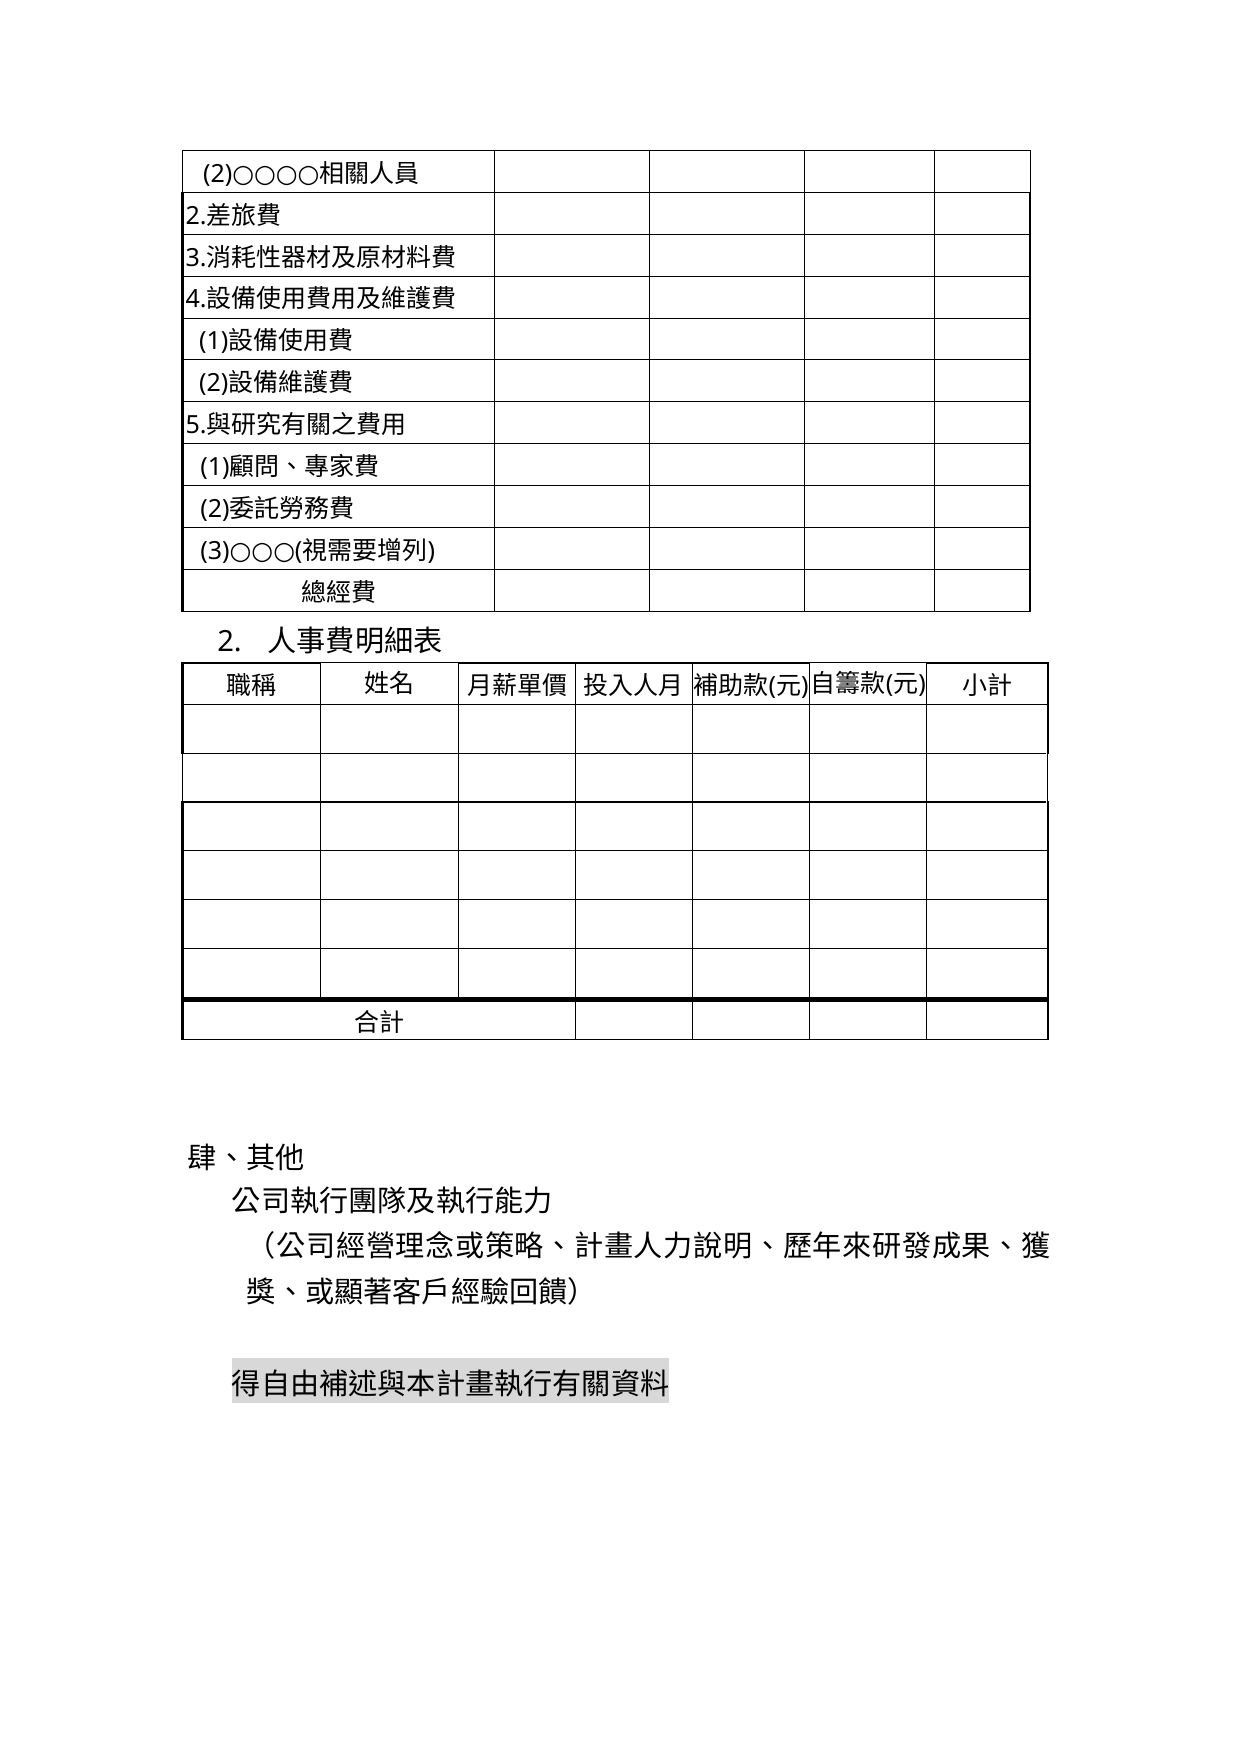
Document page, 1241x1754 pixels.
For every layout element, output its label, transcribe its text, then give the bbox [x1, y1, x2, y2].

text 肆、其他 [188, 1132, 1053, 1178]
table_cell [650, 360, 804, 401]
table_cell [693, 1002, 809, 1039]
table_cell [693, 705, 809, 752]
table_header 姓名 [321, 663, 458, 703]
table_cell [810, 803, 926, 850]
table_cell [495, 193, 649, 234]
table_cell [184, 705, 320, 752]
text （公司經營理念或策略、計畫人力說明、歷年來研發成果、獲獎、或顯著客戶經驗回饋） [247, 1220, 1053, 1312]
table_cell [927, 851, 1047, 899]
table_cell [650, 570, 804, 611]
table_cell [805, 360, 934, 401]
table_cell [576, 900, 692, 948]
table_cell [805, 235, 934, 276]
table_cell [693, 754, 809, 801]
table_cell [459, 900, 575, 948]
table_cell (2)設備維護費 [184, 360, 494, 401]
table_cell [927, 753, 1047, 801]
table_cell [810, 1002, 926, 1039]
table_cell [805, 486, 934, 527]
table_cell [935, 486, 1029, 527]
table_cell [810, 851, 926, 899]
table_cell [927, 1002, 1047, 1039]
table_cell [810, 949, 926, 997]
table_cell [576, 705, 692, 752]
table_cell [693, 803, 809, 850]
table_cell [184, 803, 320, 850]
table_cell [935, 402, 1029, 443]
table_cell [650, 486, 804, 527]
table_cell [650, 151, 804, 192]
table_cell [576, 1002, 692, 1039]
table_cell 2.差旅費 [184, 193, 494, 234]
table_cell [805, 528, 934, 569]
table_cell [650, 444, 804, 485]
table_cell [495, 360, 649, 401]
table_cell [459, 949, 575, 997]
table_cell [183, 754, 320, 801]
table_cell [935, 360, 1029, 401]
table_cell [805, 277, 934, 317]
table_cell [650, 402, 804, 443]
table_cell [650, 235, 804, 276]
table_cell [805, 319, 934, 359]
table_cell [935, 277, 1029, 317]
table_cell [693, 851, 809, 899]
table_cell [935, 319, 1029, 359]
table_cell [321, 754, 458, 801]
table_cell 總經費 [184, 570, 494, 611]
table_cell [184, 900, 320, 948]
table_cell [805, 151, 934, 192]
table_cell [576, 754, 692, 801]
table_cell [805, 402, 934, 443]
table_cell [810, 900, 926, 948]
table_cell [495, 235, 649, 276]
table_cell [495, 151, 649, 192]
table_cell [693, 900, 809, 948]
table_cell [495, 486, 649, 527]
table_cell (3)○○○(視需要增列) [184, 528, 494, 569]
table_cell [650, 319, 804, 359]
text 公司執行團隊及執行能力 [187, 1178, 1053, 1220]
table_cell [576, 851, 692, 899]
table_cell [321, 705, 458, 752]
table_cell [576, 803, 692, 850]
table_cell [927, 705, 1047, 752]
table_header 小計 [927, 664, 1047, 703]
table_cell 合計 [184, 1002, 575, 1039]
table_cell [459, 754, 575, 801]
table_cell 4.設備使用費用及維護費 [184, 277, 494, 317]
table_cell [495, 402, 649, 443]
table_cell [459, 705, 575, 752]
list 人事費明細表 [217, 612, 1053, 662]
table_header 職稱 [184, 664, 320, 703]
text 得自由補述與本計畫執行有關資料 [188, 1357, 1053, 1403]
table_cell [650, 277, 804, 317]
table_cell [459, 803, 575, 850]
table_cell [927, 801, 1047, 850]
table_header 月薪單價 [459, 664, 575, 703]
table_cell [321, 803, 458, 850]
table_cell [927, 949, 1047, 997]
table_cell [927, 900, 1047, 948]
table_cell [495, 277, 649, 317]
table_cell [810, 754, 926, 801]
table_cell (1)顧問、專家費 [184, 444, 494, 485]
table_cell [495, 528, 649, 569]
table_cell 3.消耗性器材及原材料費 [184, 235, 494, 276]
table_header 自籌款(元) [810, 663, 926, 703]
table_cell [935, 193, 1029, 234]
table_cell (2)委託勞務費 [184, 486, 494, 527]
table_cell [805, 444, 934, 485]
table_cell 5.與研究有關之費用 [184, 402, 494, 443]
table_cell [650, 528, 804, 569]
table_cell [495, 319, 649, 359]
table_header 投入人月 [576, 664, 692, 703]
table_cell [810, 705, 926, 752]
table_cell [495, 444, 649, 485]
table_cell [650, 193, 804, 234]
table_cell [321, 900, 458, 948]
table_cell [321, 949, 458, 997]
table_cell [935, 570, 1029, 611]
table_header 補助款(元) [693, 664, 809, 703]
table_cell [935, 444, 1029, 485]
table_cell [805, 193, 934, 234]
table_cell [935, 528, 1029, 569]
table_cell [805, 570, 934, 611]
table_cell [935, 235, 1029, 276]
table_cell (2)○○○○相關人員 [183, 151, 494, 192]
table_cell [693, 949, 809, 997]
table_cell [184, 949, 320, 997]
table_cell [184, 851, 320, 899]
table_cell (1)設備使用費 [184, 319, 494, 359]
table_cell [495, 570, 649, 611]
table_cell [935, 151, 1030, 192]
table_cell [576, 949, 692, 997]
table_cell [459, 851, 575, 899]
table_cell [321, 851, 458, 899]
